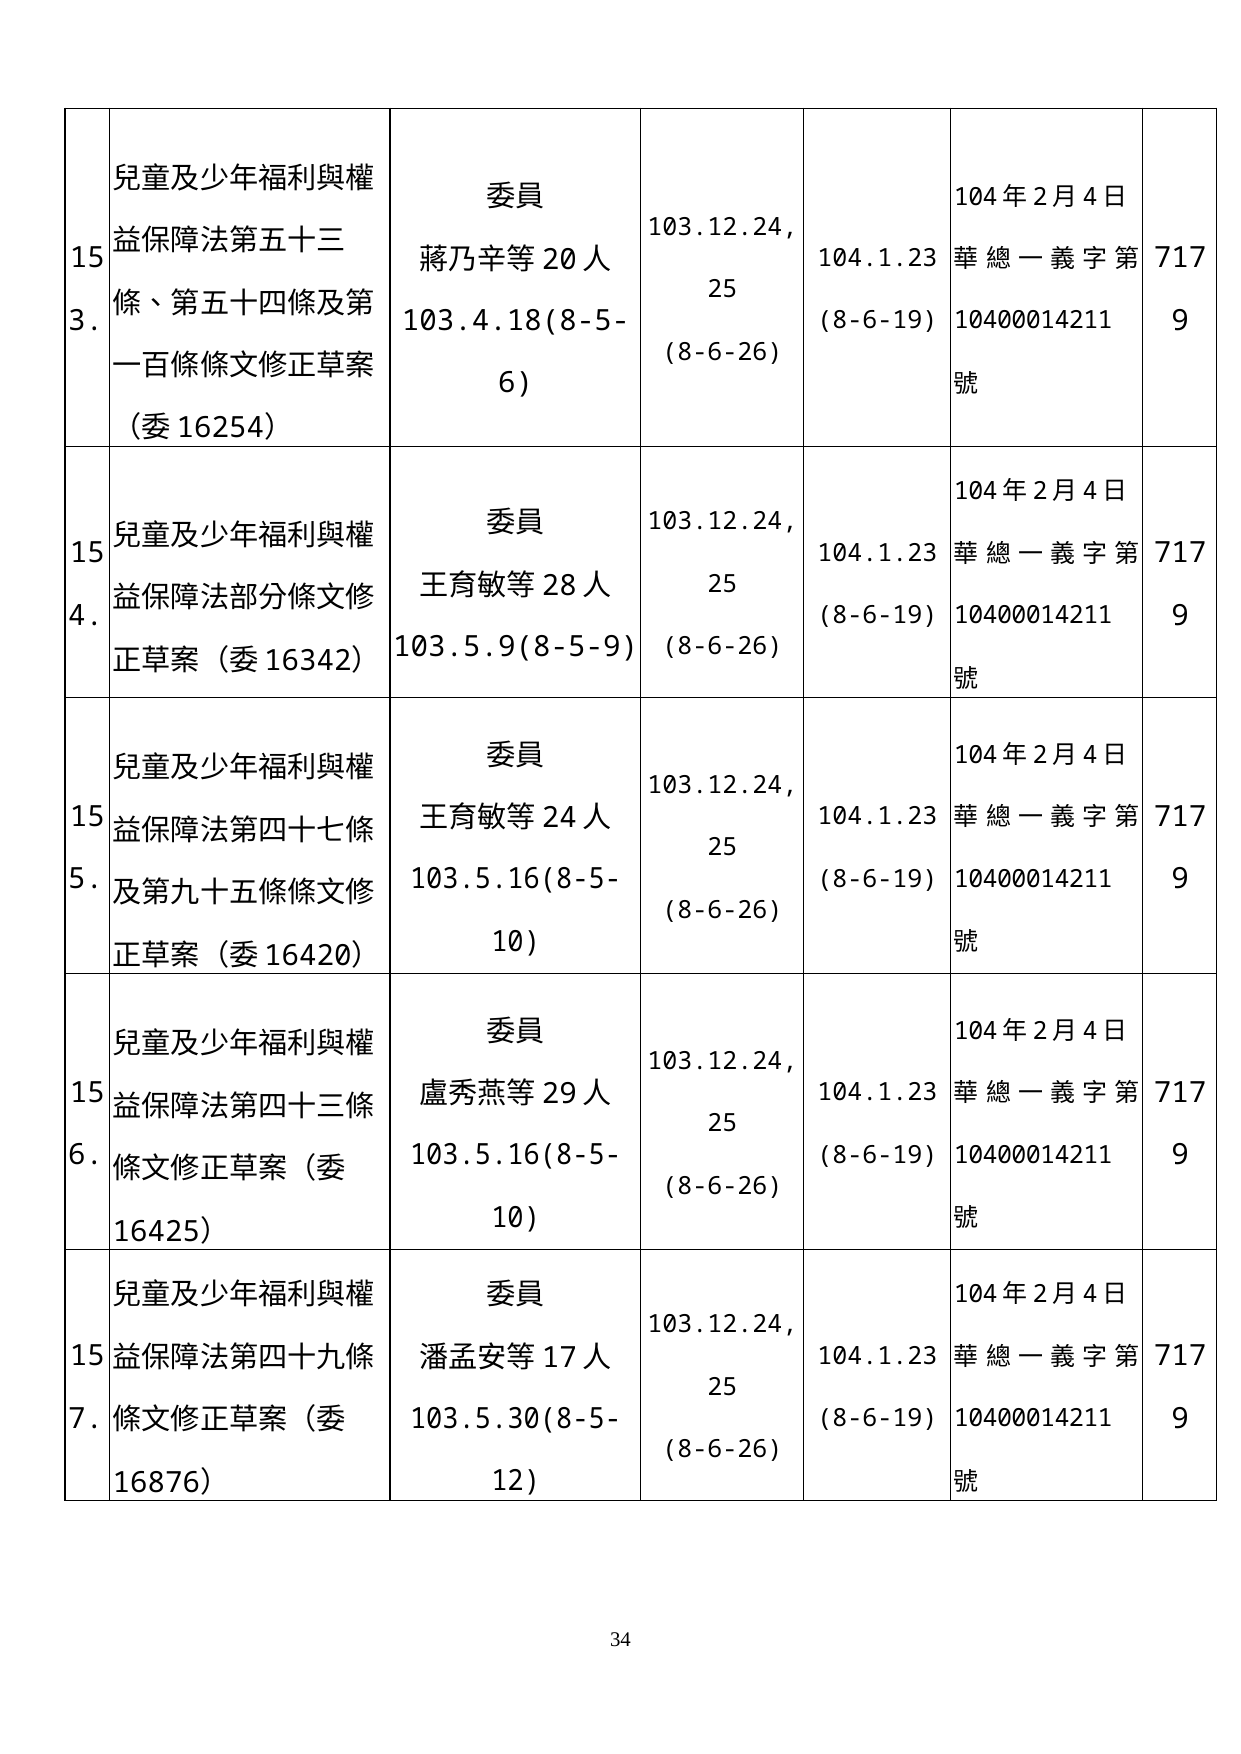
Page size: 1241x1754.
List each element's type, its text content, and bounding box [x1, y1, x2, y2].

table_cell 104年2月4日 華總一義字第10400014211號 [951, 698, 1142, 973]
table_cell 104.1.23 (8-6-19) [804, 974, 950, 1249]
table_cell 兒童及少年福利與權益保障法第四十九條條文修正草案（委16876） [110, 1250, 389, 1500]
table_cell [66, 698, 109, 973]
table_cell 104.1.23 (8-6-19) [804, 698, 950, 973]
table_cell 兒童及少年福利與權益保障法第四十三條條文修正草案（委16425） [110, 974, 389, 1249]
table_cell 104年2月4日 華總一義字第10400014211號 [951, 974, 1142, 1249]
table_cell [66, 974, 109, 1249]
table_cell 104年2月4日 華總一義字第10400014211號 [951, 447, 1142, 697]
table_cell 7179 [1143, 109, 1216, 446]
table_cell 委員 盧秀燕等29人103.5.16(8-5-10) [391, 974, 640, 1249]
table_cell 103.12.24,25 (8-6-26) [641, 109, 803, 446]
table_cell 委員 蔣乃辛等20人103.4.18(8-5-6) [391, 109, 640, 446]
table_cell 委員 王育敏等28人103.5.9(8-5-9) [391, 447, 640, 697]
table_cell 104.1.23 (8-6-19) [804, 109, 950, 446]
table_cell 104.1.23 (8-6-19) [804, 447, 950, 697]
table_cell 103.12.24,25 (8-6-26) [641, 698, 803, 973]
table_cell 104年2月4日 華總一義字第10400014211號 [951, 109, 1142, 446]
table_cell 7179 [1143, 698, 1216, 973]
table_cell 兒童及少年福利與權益保障法第五十三條、第五十四條及第一百條條文修正草案（委16254） [110, 109, 389, 446]
table_cell 7179 [1143, 974, 1216, 1249]
table_cell 103.12.24,25 (8-6-26) [641, 974, 803, 1249]
table_cell 7179 [1143, 1250, 1216, 1500]
table_cell 104.1.23 (8-6-19) [804, 1250, 950, 1500]
table_cell 103.12.24,25 (8-6-26) [641, 1250, 803, 1500]
table_cell [66, 1250, 109, 1500]
table_cell 104年2月4日 華總一義字第10400014211號 [951, 1250, 1142, 1500]
table_cell 7179 [1143, 447, 1216, 697]
table_cell 委員 潘孟安等17人103.5.30(8-5-12) [391, 1250, 640, 1500]
table_cell 103.12.24,25 (8-6-26) [641, 447, 803, 697]
table_cell 兒童及少年福利與權益保障法部分條文修正草案（委16342） [110, 447, 389, 697]
table_cell [66, 447, 109, 697]
table_cell 委員 王育敏等24人103.5.16(8-5-10) [391, 698, 640, 973]
table_cell 兒童及少年福利與權益保障法第四十七條及第九十五條條文修正草案（委16420） [110, 698, 389, 973]
table_cell [66, 109, 109, 446]
